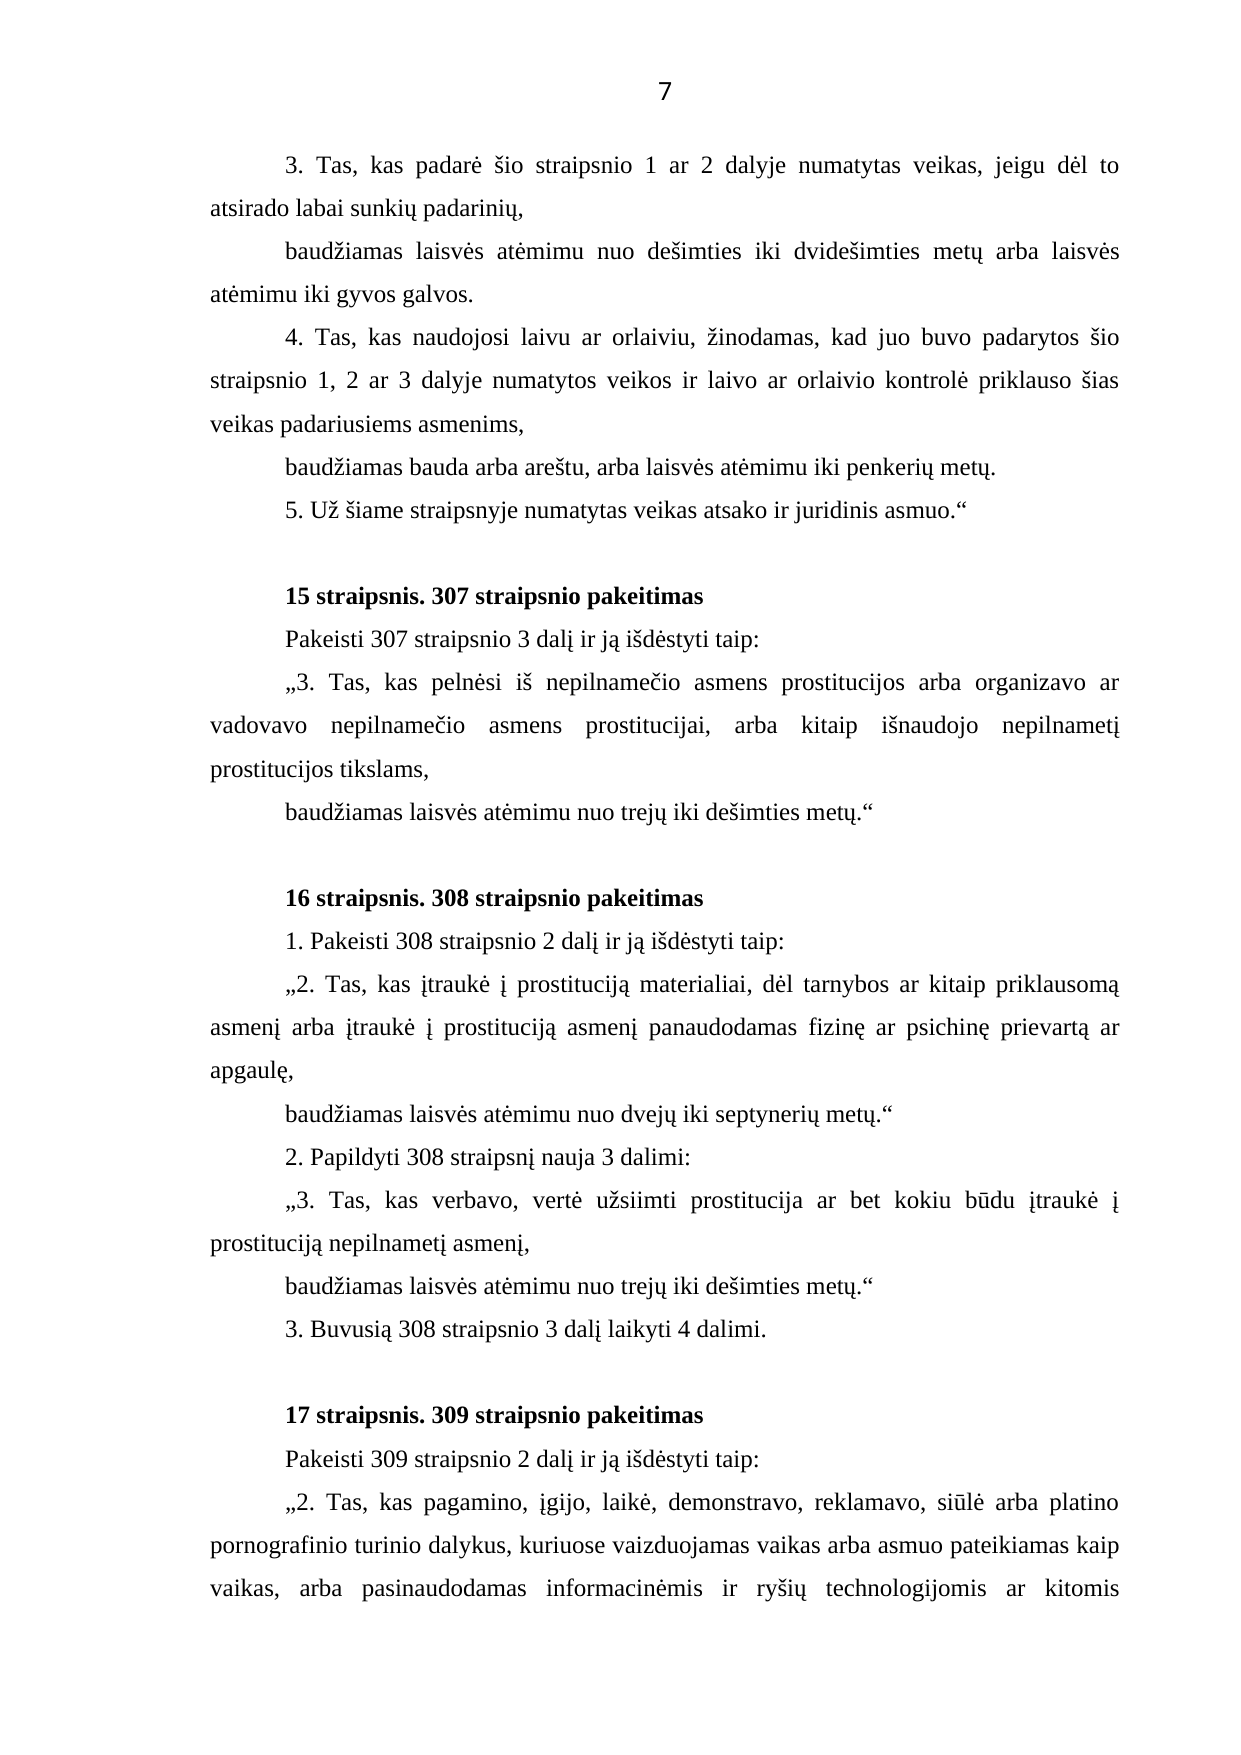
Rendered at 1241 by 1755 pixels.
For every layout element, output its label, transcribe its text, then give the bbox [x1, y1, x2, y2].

text baudžiamas laisvės atėmimu nuo dešimties iki dvidešimties metų arba laisvės atėmimu iki gyvos galvos. [210, 236, 1120, 308]
text 1. Pakeisti 308 straipsnio 2 dalį ir ją išdėstyti taip: [210, 926, 1120, 955]
text 2. Papildyti 308 straipsnį nauja 3 dalimi: [210, 1142, 1120, 1171]
text baudžiamas laisvės atėmimu nuo dvejų iki septynerių metų.“ [210, 1099, 1120, 1127]
text 5. Už šiame straipsnyje numatytas veikas atsako ir juridinis asmuo.“ [210, 495, 1120, 524]
text „2. Tas, kas įtraukė į prostituciją materialiai, dėl tarnybos ar kitaip priklausomą asmenį arba įtraukė į prostituciją asmenį panaudodamas fizinę ar psichinę prievartą ar apgaulę, [210, 969, 1120, 1084]
text „3. Tas, kas pelnėsi iš nepilnamečio asmens prostitucijos arba organizavo ar vadovavo nepilnamečio asmens prostitucijai, arba kitaip išnaudojo nepilnametį prostitucijos tikslams, [210, 667, 1120, 782]
text „3. Tas, kas verbavo, vertė užsiimti prostitucija ar bet kokiu būdu įtraukė į prostituciją nepilnametį asmenį, [210, 1185, 1120, 1257]
text „2. Tas, kas pagamino, įgijo, laikė, demonstravo, reklamavo, siūlė arba platino pornografinio turinio dalykus, kuriuose vaizduojamas vaikas arba asmuo pateikiamas kaip vaikas, arba pasinaudodamas informacinėmis ir ryšių technologijomis ar kitomis [210, 1487, 1120, 1602]
text Pakeisti 309 straipsnio 2 dalį ir ją išdėstyti taip: [210, 1444, 1120, 1472]
text 17 straipsnis. 309 straipsnio pakeitimas [210, 1401, 1120, 1429]
text baudžiamas laisvės atėmimu nuo trejų iki dešimties metų.“ [210, 797, 1120, 826]
text 15 straipsnis. 307 straipsnio pakeitimas [210, 581, 1120, 610]
text Pakeisti 307 straipsnio 3 dalį ir ją išdėstyti taip: [210, 624, 1120, 653]
text 3. Buvusią 308 straipsnio 3 dalį laikyti 4 dalimi. [210, 1314, 1120, 1343]
text baudžiamas bauda arba areštu, arba laisvės atėmimu iki penkerių metų. [210, 452, 1120, 481]
text 16 straipsnis. 308 straipsnio pakeitimas [210, 883, 1120, 912]
text 3. Tas, kas padarė šio straipsnio 1 ar 2 dalyje numatytas veikas, jeigu dėl to atsirado labai sunkių padarinių, [210, 150, 1120, 222]
text 4. Tas, kas naudojosi laivu ar orlaiviu, žinodamas, kad juo buvo padarytos šio straipsnio 1, 2 ar 3 dalyje numatytos veikos ir laivo ar orlaivio kontrolė priklauso šias veikas padariusiems asmenims, [210, 322, 1120, 437]
text baudžiamas laisvės atėmimu nuo trejų iki dešimties metų.“ [210, 1271, 1120, 1300]
